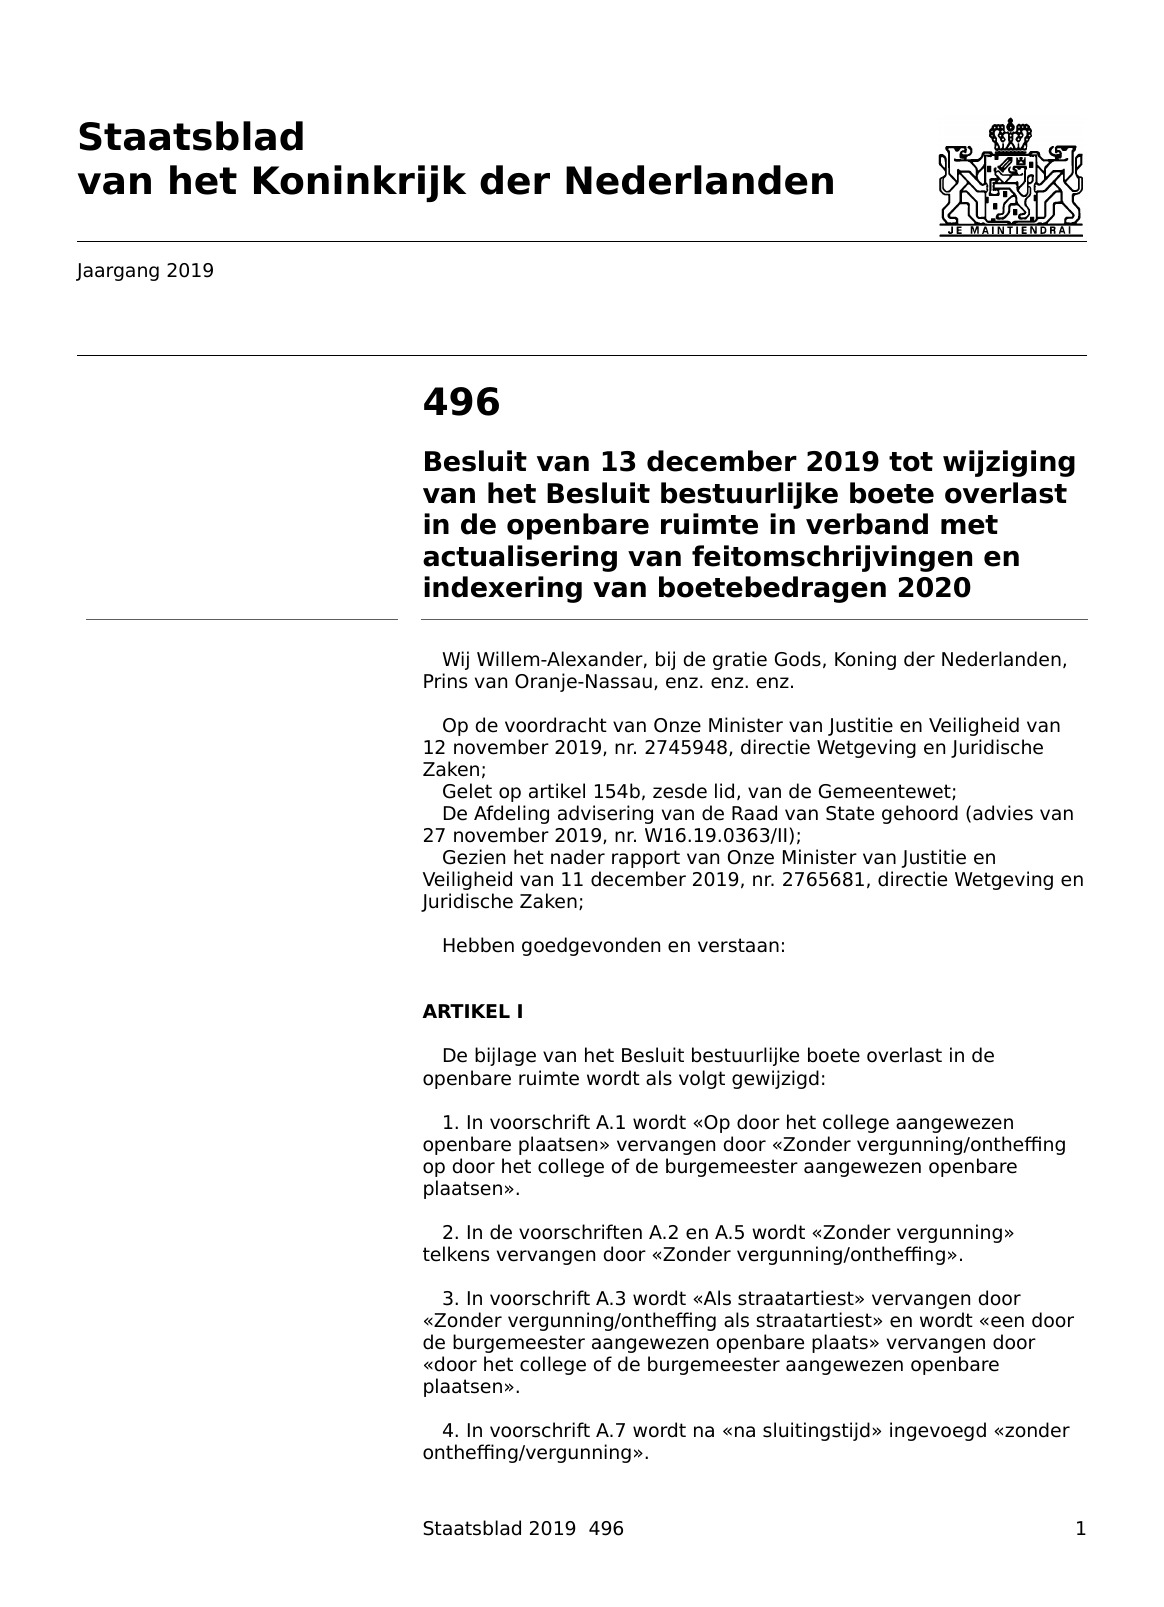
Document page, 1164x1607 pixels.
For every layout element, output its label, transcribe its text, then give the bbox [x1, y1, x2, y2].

text De bijlage van het Besluit bestuurlijke boete overlast in de openbare ruimte wordt als volgt gewijzigd: [422, 1045, 1087, 1089]
picture [936, 115, 1087, 240]
text 1. In voorschrift A.1 wordt «Op door het college aangewezen openbare plaatsen» vervangen door «Zonder vergunning/ontheffing op door het college of de burgemeester aangewezen openbare plaatsen». [422, 1112, 1087, 1199]
text Op de voordracht van Onze Minister van Justitie en Veiligheid van 12 november 2019, nr. 2745948, directie Wetgeving en Juridische Zaken; [422, 715, 1087, 781]
table_header Staatsblad van het Koninkrijk der Nederlanden [77, 100, 886, 241]
subtitle 496 [422, 381, 1087, 424]
text Wij Willem-Alexander, bij de gratie Gods, Koning der Nederlanden, Prins van Oranje-Nassau, enz. enz. enz. [422, 649, 1087, 693]
text Gelet op artikel 154b, zesde lid, van de Gemeentewet; [422, 781, 1087, 803]
text 3. In voorschrift A.3 wordt «Als straatartiest» vervangen door «Zonder vergunning/ontheffing als straatartiest» en wordt «een door de burgemeester aangewezen openbare plaats» vervangen door «door het college of de burgemeester aangewezen openbare plaatsen». [422, 1288, 1087, 1398]
subtitle ARTIKEL I [422, 1001, 1087, 1023]
text 4. In voorschrift A.7 wordt na «na sluitingstijd» ingevoegd «zonder ontheffing/vergunning». [422, 1420, 1087, 1464]
text Gezien het nader rapport van Onze Minister van Justitie en Veiligheid van 11 december 2019, nr. 2765681, directie Wetgeving en Juridische Zaken; [422, 847, 1087, 913]
text De Afdeling advisering van de Raad van State gehoord (advies van 27 november 2019, nr. W16.19.0363/II); [422, 803, 1087, 847]
text 2. In de voorschriften A.2 en A.5 wordt «Zonder vergunning» telkens vervangen door «Zonder vergunning/ontheffing». [422, 1222, 1087, 1266]
text Hebben goedgevonden en verstaan: [422, 935, 1087, 957]
table_header [886, 100, 1087, 241]
text Besluit van 13 december 2019 tot wijziging van het Besluit bestuurlijke boete overlast in de openbare ruimte in verband met actualisering van feitomschrijvingen en indexering van boetebedragen 2020 [422, 447, 1087, 604]
table_cell Jaargang 2019 [77, 242, 1087, 355]
